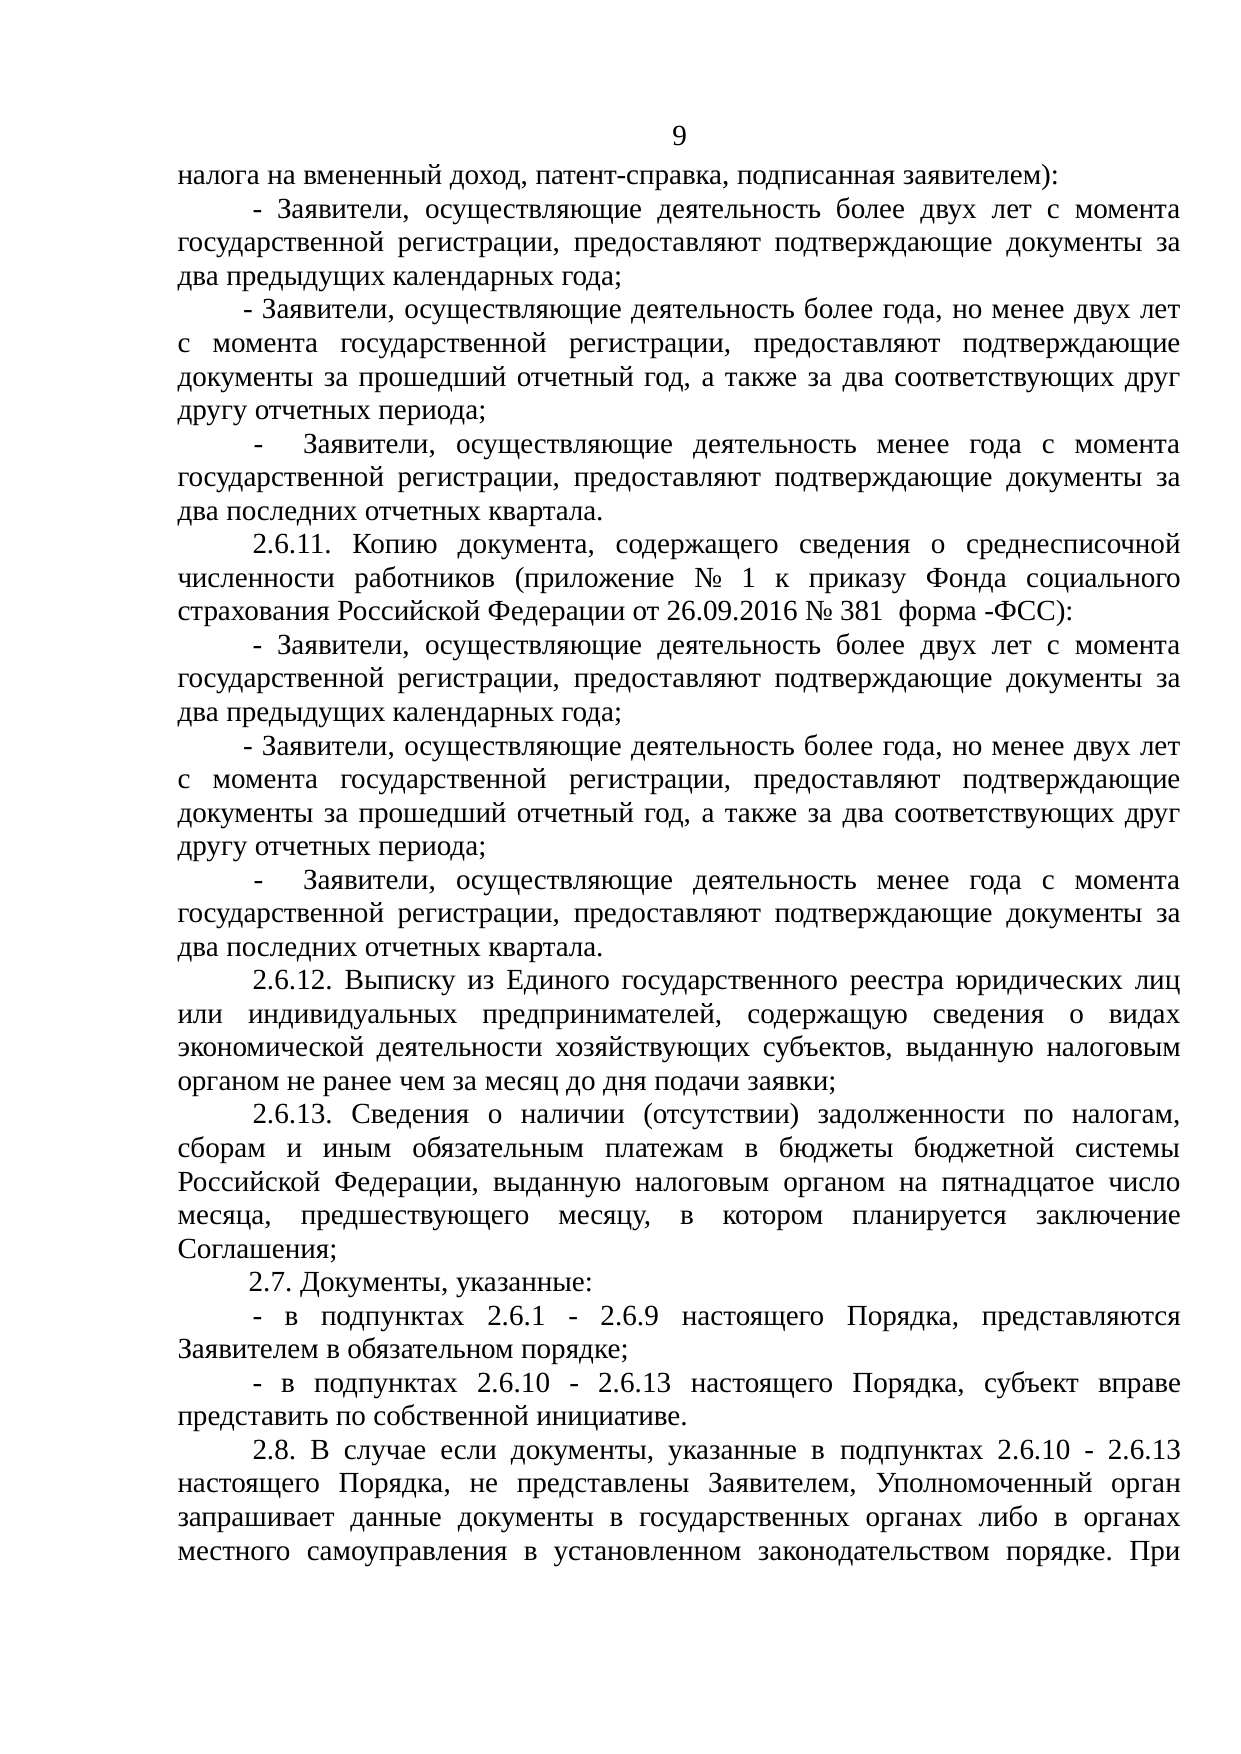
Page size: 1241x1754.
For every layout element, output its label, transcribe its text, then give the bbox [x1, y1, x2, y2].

text - Заявители, осуществляющие деятельность менее года с момента государственной регистрации, предоставляют подтверждающие документы за два последних отчетных квартала. [177, 862, 1181, 963]
text - Заявители, осуществляющие деятельность более года, но менее двух лет с момента государственной регистрации, предоставляют подтверждающие документы за прошедший отчетный год, а также за два соответствующих друг другу отчетных периода; [177, 292, 1181, 426]
text 2.7. Документы, указанные: [177, 1264, 1181, 1298]
text - в подпунктах 2.6.10 - 2.6.13 настоящего Порядка, субъект вправе представить по собственной инициативе. [177, 1365, 1181, 1432]
text - Заявители, осуществляющие деятельность более двух лет с момента государственной регистрации, предоставляют подтверждающие документы за два предыдущих календарных года; [177, 627, 1181, 728]
text - Заявители, осуществляющие деятельность менее года с момента государственной регистрации, предоставляют подтверждающие документы за два последних отчетных квартала. [177, 426, 1181, 527]
text - Заявители, осуществляющие деятельность более двух лет с момента государственной регистрации, предоставляют подтверждающие документы за два предыдущих календарных года; [177, 191, 1181, 292]
text налога на вмененный доход, патент-справка, подписанная заявителем): [177, 158, 1181, 191]
text 2.6.12. Выписку из Единого государственного реестра юридических лиц или индивидуальных предпринимателей, содержащую сведения о видах экономической деятельности хозяйствующих субъектов, выданную налоговым органом не ранее чем за месяц до дня подачи заявки; [177, 963, 1181, 1097]
text - в подпунктах 2.6.1 - 2.6.9 настоящего Порядка, представляются Заявителем в обязательном порядке; [177, 1298, 1181, 1365]
text 2.6.13. Сведения о наличии (отсутствии) задолженности по налогам, сборам и иным обязательным платежам в бюджеты бюджетной системы Российской Федерации, выданную налоговым органом на пятнадцатое число месяца, предшествующего месяцу, в котором планируется заключение Соглашения; [177, 1097, 1181, 1264]
text - Заявители, осуществляющие деятельность более года, но менее двух лет с момента государственной регистрации, предоставляют подтверждающие документы за прошедший отчетный год, а также за два соответствующих друг другу отчетных периода; [177, 728, 1181, 862]
text 2.6.11. Копию документа, содержащего сведения о среднесписочной численности работников (приложение № 1 к приказу Фонда социального страхования Российской Федерации от 26.09.2016 № 381 форма -ФСС): [177, 527, 1181, 627]
text 2.8. В случае если документы, указанные в подпунктах 2.6.10 - 2.6.13 настоящего Порядка, не представлены Заявителем, Уполномоченный орган запрашивает данные документы в государственных органах либо в органах местного самоуправления в установленном законодательством порядке. При [177, 1432, 1181, 1566]
